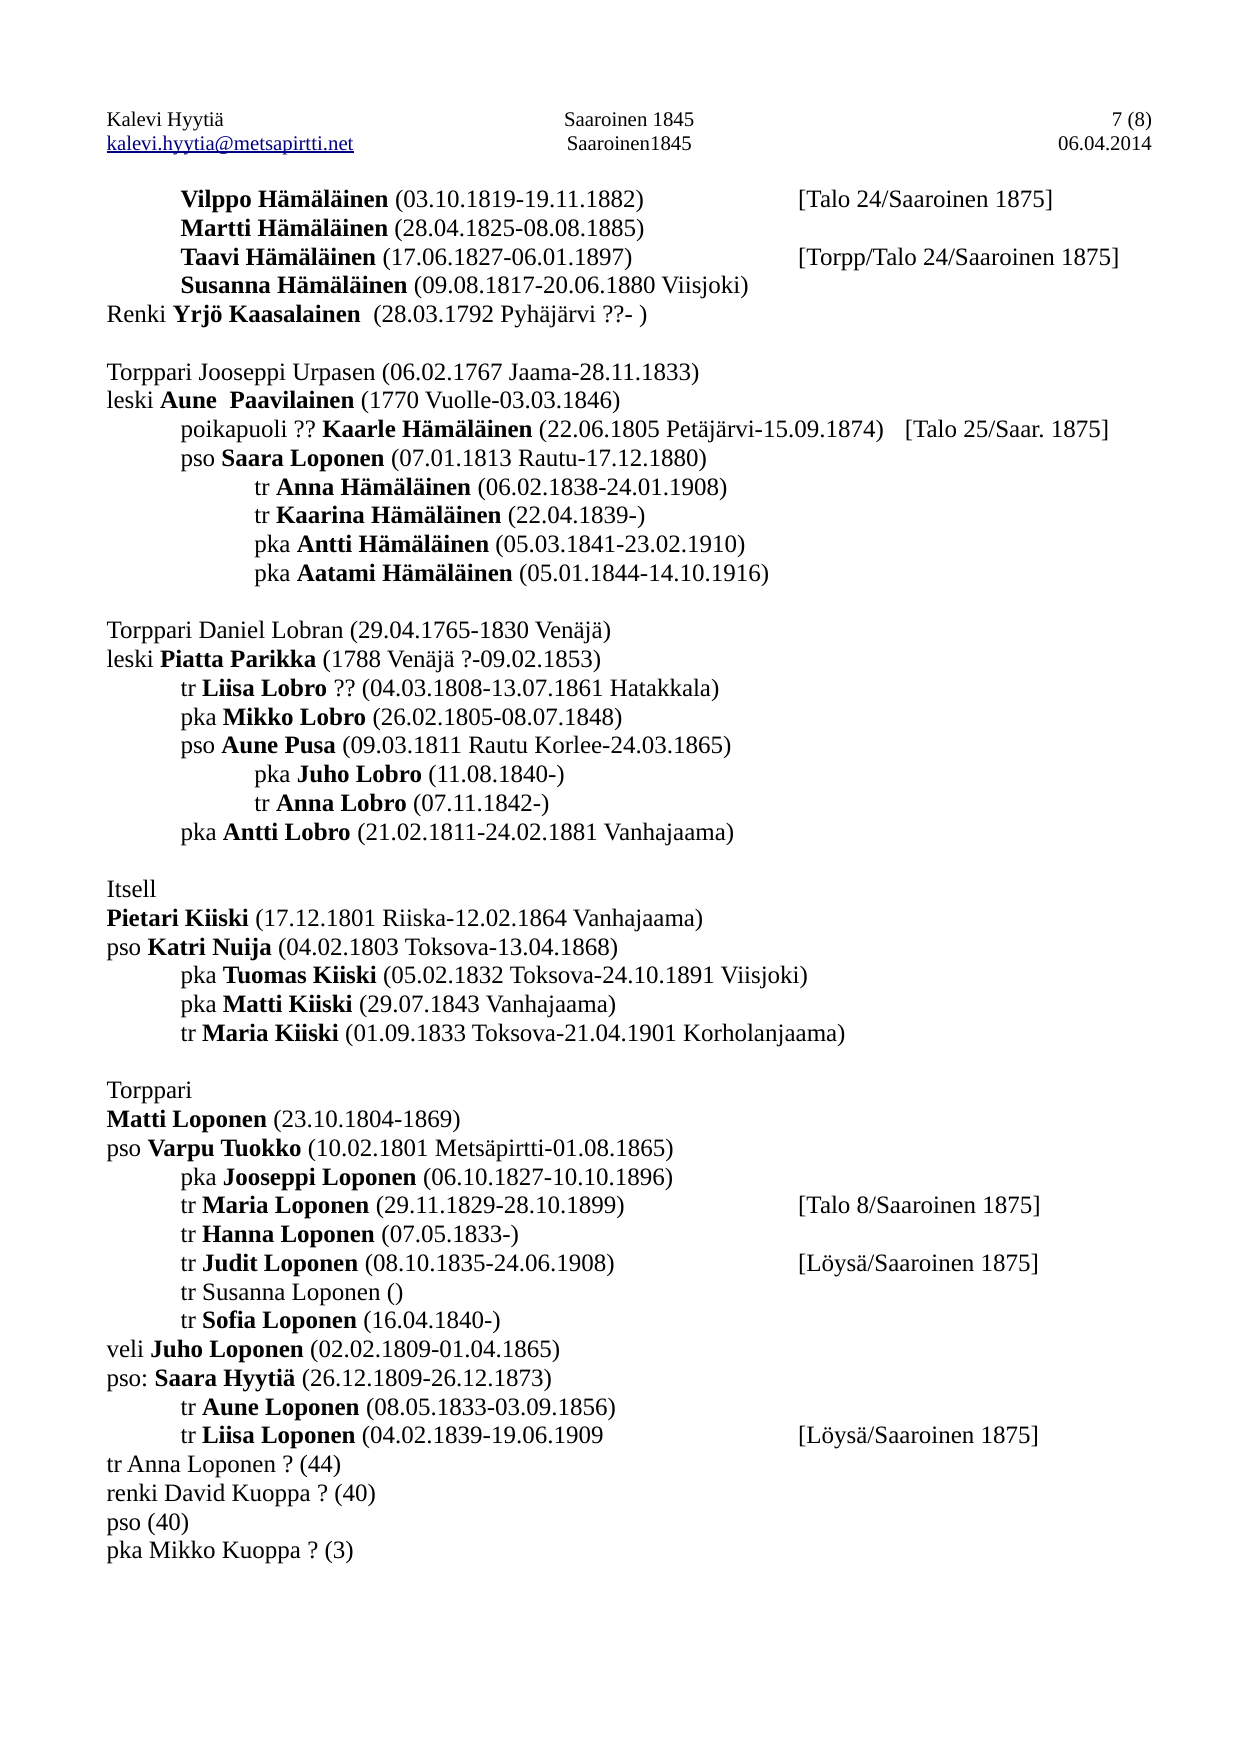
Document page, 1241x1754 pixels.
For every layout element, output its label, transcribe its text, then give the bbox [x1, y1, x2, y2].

text pso Katri Nuija (04.02.1803 Toksova-13.04.1868) [106, 932, 1152, 960]
text pso Varpu Tuokko (10.02.1801 Metsäpirtti-01.08.1865) [106, 1133, 1152, 1162]
text pka Matti Kiiski (29.07.1843 Vanhajaama) [180, 989, 1152, 1018]
text tr Aune Loponen (08.05.1833-03.09.1856) [180, 1392, 1152, 1420]
text pka Mikko Lobro (26.02.1805-08.07.1848) [180, 702, 1152, 730]
text Itsell [106, 874, 1152, 903]
text leski Piatta Parikka (1788 Venäjä ?-09.02.1853) [106, 644, 1152, 673]
text poikapuoli ?? Kaarle Hämäläinen (22.06.1805 Petäjärvi-15.09.1874) [Talo 25/Saar. 1875] [180, 414, 1152, 443]
text pka Antti Lobro (21.02.1811-24.02.1881 Vanhajaama) [180, 817, 1152, 845]
text tr Hanna Loponen (07.05.1833-) [180, 1219, 1152, 1248]
text Torppari [106, 1075, 1152, 1104]
text pka Aatami Hämäläinen (05.01.1844-14.10.1916) [254, 558, 1152, 587]
text Taavi Hämäläinen (17.06.1827-06.01.1897) [Torpp/Talo 24/Saaroinen 1875] [180, 242, 1152, 270]
text Pietari Kiiski (17.12.1801 Riiska-12.02.1864 Vanhajaama) [106, 903, 1152, 932]
text pka Antti Hämäläinen (05.03.1841-23.02.1910) [254, 529, 1152, 558]
text tr Judit Loponen (08.10.1835-24.06.1908) [Löysä/Saaroinen 1875] [180, 1248, 1152, 1277]
text Vilppo Hämäläinen (03.10.1819-19.11.1882) [Talo 24/Saaroinen 1875] [180, 184, 1152, 213]
text veli Juho Loponen (02.02.1809-01.04.1865) [106, 1334, 1152, 1363]
text tr Anna Hämäläinen (06.02.1838-24.01.1908) [254, 472, 1152, 500]
text tr Anna Lobro (07.11.1842-) [254, 788, 1152, 817]
text renki David Kuoppa ? (40) [106, 1478, 1152, 1507]
text Renki Yrjö Kaasalainen (28.03.1792 Pyhäjärvi ??- ) [106, 299, 1152, 328]
text Torppari Jooseppi Urpasen (06.02.1767 Jaama-28.11.1833) [106, 357, 1152, 385]
text tr Liisa Lobro ?? (04.03.1808-13.07.1861 Hatakkala) [180, 673, 1152, 702]
text tr Anna Loponen ? (44) [106, 1449, 1152, 1478]
text pso Saara Loponen (07.01.1813 Rautu-17.12.1880) [180, 443, 1152, 472]
text Susanna Hämäläinen (09.08.1817-20.06.1880 Viisjoki) [180, 270, 1152, 299]
text tr Liisa Loponen (04.02.1839-19.06.1909 [Löysä/Saaroinen 1875] [180, 1420, 1152, 1449]
text pso Aune Pusa (09.03.1811 Rautu Korlee-24.03.1865) [180, 730, 1152, 759]
text pso: Saara Hyytiä (26.12.1809-26.12.1873) [106, 1363, 1152, 1392]
text Matti Loponen (23.10.1804-1869) [106, 1104, 1152, 1133]
text leski Aune Paavilainen (1770 Vuolle-03.03.1846) [106, 385, 1152, 414]
text tr Maria Kiiski (01.09.1833 Toksova-21.04.1901 Korholanjaama) [180, 1018, 1152, 1047]
text tr Maria Loponen (29.11.1829-28.10.1899) [Talo 8/Saaroinen 1875] [180, 1190, 1152, 1219]
text pka Mikko Kuoppa ? (3) [106, 1535, 1152, 1564]
text pka Tuomas Kiiski (05.02.1832 Toksova-24.10.1891 Viisjoki) [180, 960, 1152, 989]
text tr Kaarina Hämäläinen (22.04.1839-) [254, 500, 1152, 529]
text Martti Hämäläinen (28.04.1825-08.08.1885) [180, 213, 1152, 242]
text pso (40) [106, 1507, 1152, 1535]
text Torppari Daniel Lobran (29.04.1765-1830 Venäjä) [106, 615, 1152, 644]
text pka Jooseppi Loponen (06.10.1827-10.10.1896) [180, 1162, 1152, 1190]
text pka Juho Lobro (11.08.1840-) [254, 759, 1152, 788]
text tr Sofia Loponen (16.04.1840-) [180, 1305, 1152, 1334]
text tr Susanna Loponen () [180, 1277, 1152, 1305]
